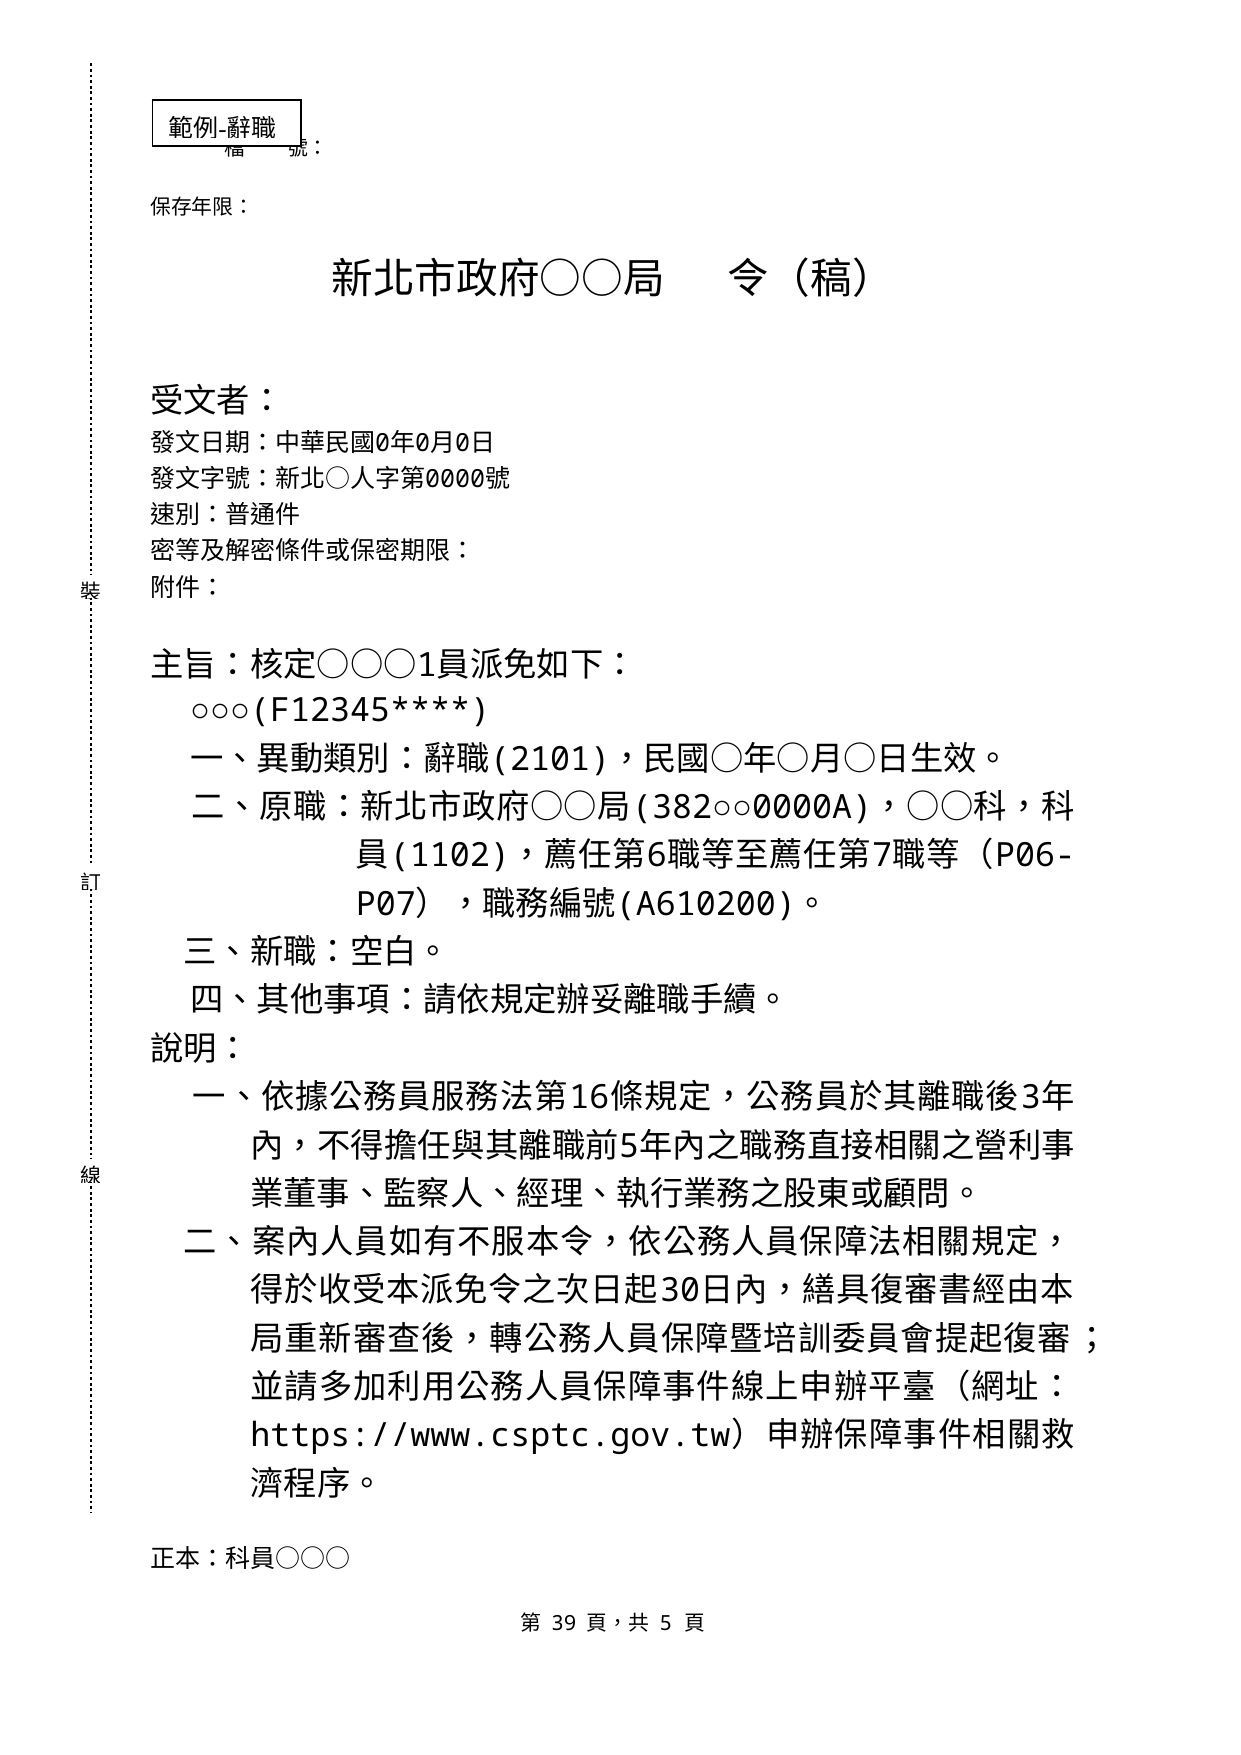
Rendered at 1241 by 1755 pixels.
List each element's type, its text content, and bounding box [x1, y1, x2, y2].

text 正本：科員○○○ [150, 1539, 1075, 1575]
text 檔 號： [150, 97, 1075, 162]
text 新北市政府○○局 令（稿） [150, 245, 1075, 306]
text 二、原職：新北市政府○○局(382○○0000A)，○○科，科員(1102)，薦任第6職等至薦任第7職等（P06-P07），職務編號(A610200)。 [150, 780, 1075, 925]
text 主旨：核定○○○1員派免如下： [150, 637, 1075, 686]
text 密等及解密條件或保密期限： [150, 531, 1075, 567]
text 範例-辭職 [168, 108, 285, 138]
text 四、其他事項：請依規定辦妥離職手續。 [150, 973, 1075, 1022]
text 說明： [150, 1022, 1075, 1070]
text 發文日期：中華民國0年0月0日 [150, 422, 1075, 458]
text 發文字號：新北○人字第0000號 [150, 458, 1075, 494]
text 附件： [150, 567, 1075, 603]
text 一、依據公務員服務法第16條規定，公務員於其離職後3年內，不得擔任與其離職前5年內之職務直接相關之營利事業董事、監察人、經理、執行業務之股東或顧問。 [150, 1070, 1075, 1215]
text 二、案內人員如有不服本令，依公務人員保障法相關規定，得於收受本派免令之次日起30日內，繕具復審書經由本局重新審查後，轉公務人員保障暨培訓委員會提起復審；並請多加利用公務人員保障事件線上申辦平臺（網址：https://www.csptc.gov.tw）申辦保障事件相關救濟程序。 [183, 1215, 1075, 1505]
text 三、新職：空白。 [150, 925, 1075, 973]
text 速別：普通件 [150, 494, 1075, 531]
text 保存年限： [150, 162, 1075, 220]
text ○○○(F12345****) [150, 686, 1075, 731]
text 一、異動類別：辭職(2101)，民國○年○月○日生效。 [150, 731, 1075, 780]
text 受文者： [150, 374, 1075, 422]
